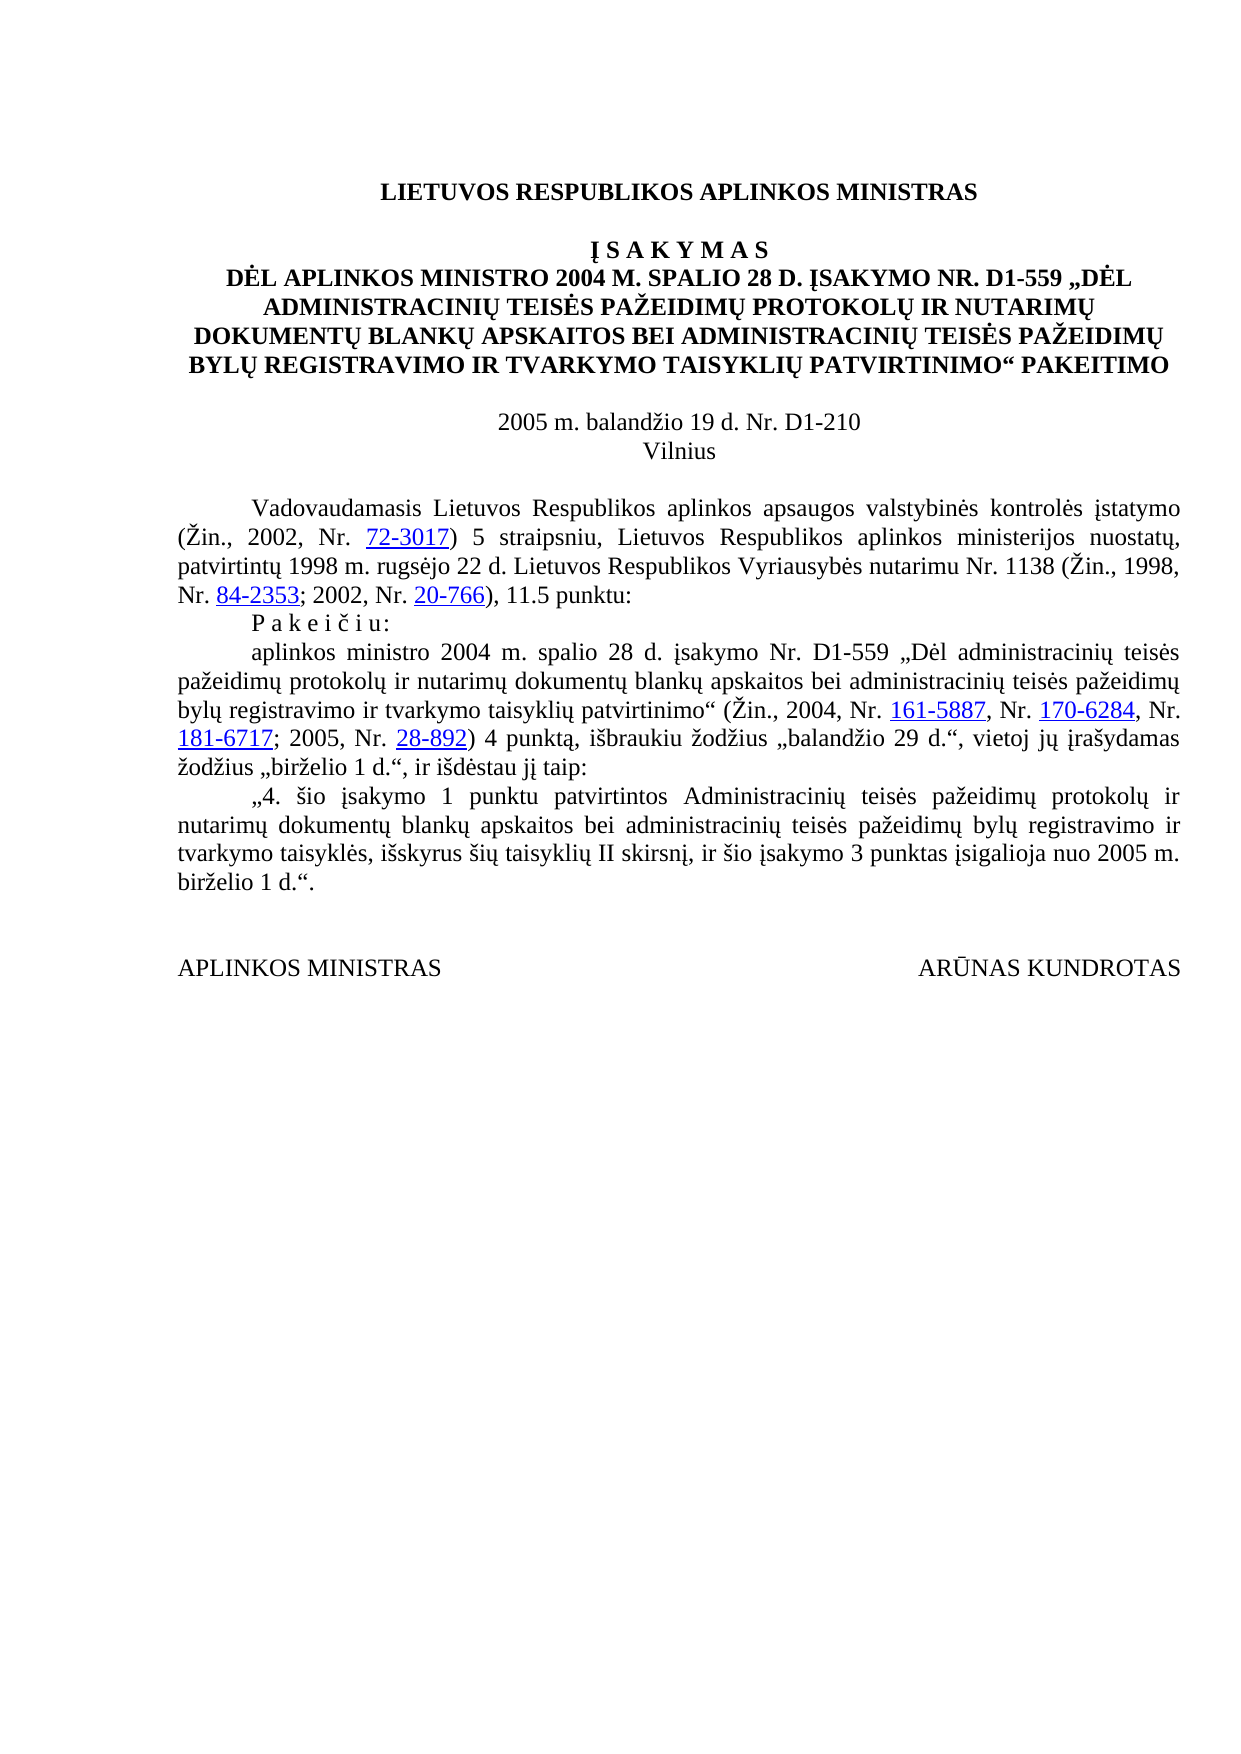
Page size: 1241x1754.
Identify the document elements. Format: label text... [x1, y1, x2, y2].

text DĖL APLINKOS MINISTRO 2004 M. SPALIO 28 D. ĮSAKYMO NR. D1-559 „DĖL ADMINISTRACINIŲ TEISĖS PAŽEIDIMŲ PROTOKOLŲ IR NUTARIMŲ DOKUMENTŲ BLANKŲ APSKAITOS BEI ADMINISTRACINIŲ TEISĖS PAŽEIDIMŲ BYLŲ REGISTRAVIMO IR TVARKYMO TAISYKLIŲ PATVIRTINIMO“ PAKEITIMO [177, 263, 1181, 378]
text 2005 m. balandžio 19 d. Nr. D1-210 [177, 407, 1181, 436]
text „4. šio įsakymo 1 punktu patvirtintos Administracinių teisės pažeidimų protokolų ir nutarimų dokumentų blankų apskaitos bei administracinių teisės pažeidimų bylų registravimo ir tvarkymo taisyklės, išskyrus šių taisyklių II skirsnį, ir šio įsakymo 3 punktas įsigalioja nuo 2005 m. birželio 1 d.“. [177, 781, 1181, 896]
text Į S A K Y M A S [177, 235, 1181, 263]
text Vilnius [177, 436, 1181, 465]
text Pakeičiu: [177, 608, 1181, 637]
text LIETUVOS RESPUBLIKOS APLINKOS MINISTRAS [177, 177, 1181, 206]
text aplinkos ministro 2004 m. spalio 28 d. įsakymo Nr. D1-559 „Dėl administracinių teisės pažeidimų protokolų ir nutarimų dokumentų blankų apskaitos bei administracinių teisės pažeidimų bylų registravimo ir tvarkymo taisyklių patvirtinimo“ (Žin., 2004, Nr. 161-5887, Nr. 170-6284, Nr. 181-6717; 2005, Nr. 28-892) 4 punktą, išbraukiu žodžius „balandžio 29 d.“, vietoj jų įrašydamas žodžius „birželio 1 d.“, ir išdėstau jį taip: [177, 637, 1181, 781]
text Vadovaudamasis Lietuvos Respublikos aplinkos apsaugos valstybinės kontrolės įstatymo (Žin., 2002, Nr. 72-3017) 5 straipsniu, Lietuvos Respublikos aplinkos ministerijos nuostatų, patvirtintų 1998 m. rugsėjo 22 d. Lietuvos Respublikos Vyriausybės nutarimu Nr. 1138 (Žin., 1998, Nr. 84-2353; 2002, Nr. 20-766), 11.5 punktu: [177, 493, 1181, 608]
text Aplinkos ministras Arūnas Kundrotas [177, 953, 1181, 982]
